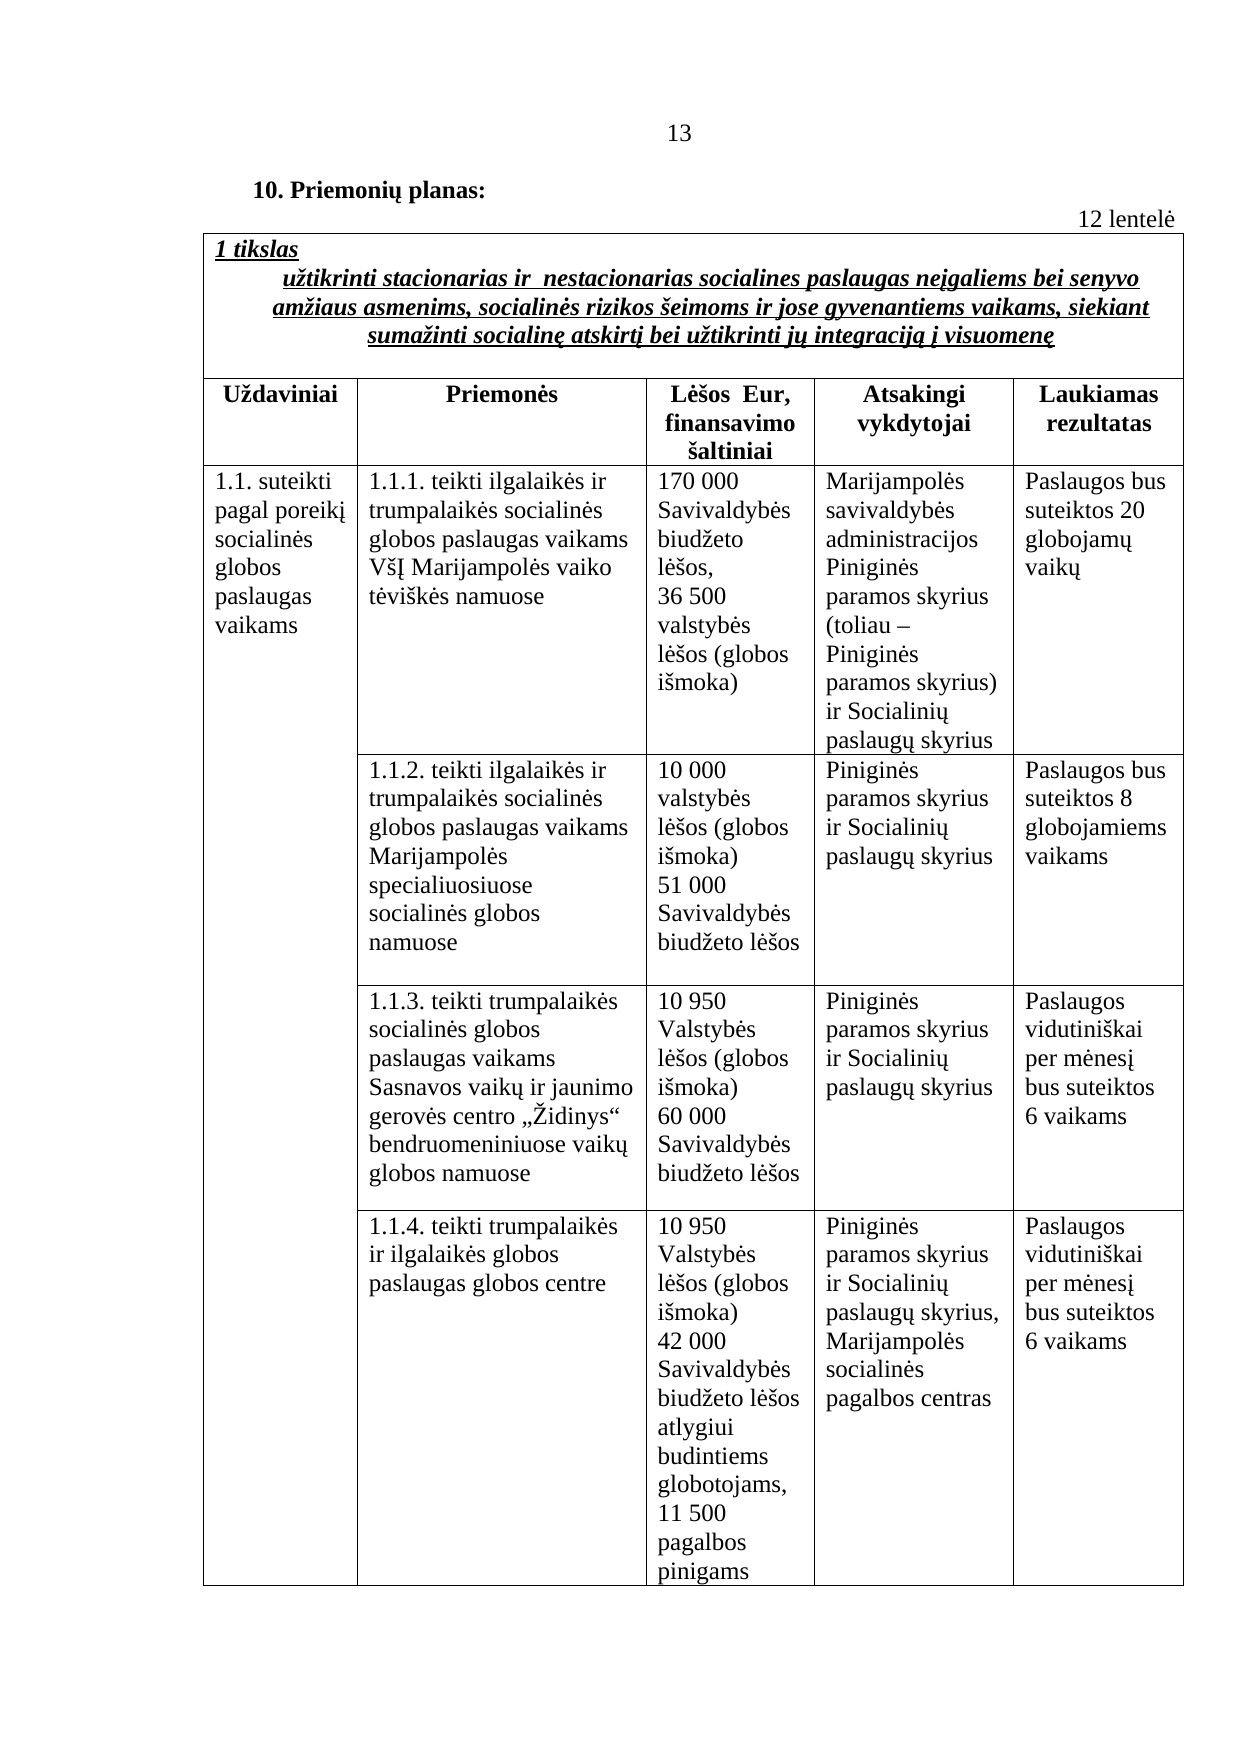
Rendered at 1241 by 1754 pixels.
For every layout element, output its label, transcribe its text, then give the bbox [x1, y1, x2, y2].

table_cell Laukiamas rezultatas [1014, 379, 1183, 465]
table_cell 1.1.2. teikti ilgalaikės ir trumpalaikės socialinės globos paslaugas vaikams Marijampolės specialiuosiuose socialinės globos namuose [358, 755, 646, 985]
table_cell 10 000 valstybės lėšos (globos išmoka) 51 000 Savivaldybės biudžeto lėšos [647, 755, 814, 985]
text 10. Priemonių planas: [177, 176, 1181, 204]
table_cell Priemonės [358, 379, 646, 465]
table_cell Paslaugos bus suteiktos 8 globojamiems vaikams [1014, 755, 1183, 985]
table_cell Atsakingi vykdytojai [815, 379, 1013, 465]
table_cell Marijampolės savivaldybės administracijos Piniginės paramos skyrius (toliau – Piniginės paramos skyrius) ir Socialinių paslaugų skyrius [815, 466, 1013, 754]
table_header 1 tikslas užtikrinti stacionarias ir nestacionarias socialines paslaugas neįgaliems bei senyvo amžiaus asmenims, socialinės rizikos šeimoms ir jose gyvenantiems vaikams, siekiant sumažinti socialinę atskirtį bei užtikrinti jų integraciją į visuomenę [204, 234, 1183, 378]
table_cell 1.1. suteikti pagal poreikį socialinės globos paslaugas vaikams [204, 466, 357, 1584]
text 12 lentelė [1002, 204, 1181, 233]
table_cell Paslaugos vidutiniškai per mėnesį bus suteiktos 6 vaikams [1014, 986, 1183, 1210]
table_cell 1.1.3. teikti trumpalaikės socialinės globos paslaugas vaikams Sasnavos vaikų ir jaunimo gerovės centro „Židinys“ bendruomeniniuose vaikų globos namuose [358, 986, 646, 1210]
table_cell Uždaviniai [204, 379, 357, 465]
table_cell Piniginės paramos skyrius ir Socialinių paslaugų skyrius, Marijampolės socialinės pagalbos centras [815, 1211, 1013, 1584]
table_cell Piniginės paramos skyrius ir Socialinių paslaugų skyrius [815, 986, 1013, 1210]
table_cell 10 950 Valstybės lėšos (globos išmoka) 42 000 Savivaldybės biudžeto lėšos atlygiui budintiems globotojams, 11 500 pagalbos pinigams [647, 1211, 814, 1584]
table_cell 170 000 Savivaldybės biudžeto lėšos, 36 500 valstybės lėšos (globos išmoka) [647, 466, 814, 754]
table_cell 1.1.4. teikti trumpalaikės ir ilgalaikės globos paslaugas globos centre [358, 1211, 646, 1584]
table_cell 1.1.1. teikti ilgalaikės ir trumpalaikės socialinės globos paslaugas vaikams VšĮ Marijampolės vaiko tėviškės namuose [358, 466, 646, 754]
table_cell Lėšos Eur, finansavimo šaltiniai [647, 379, 814, 465]
table_cell Paslaugos bus suteiktos 20 globojamų vaikų [1014, 466, 1183, 754]
table_cell Piniginės paramos skyrius ir Socialinių paslaugų skyrius [815, 755, 1013, 985]
table_cell Paslaugos vidutiniškai per mėnesį bus suteiktos 6 vaikams [1014, 1211, 1183, 1584]
table_cell 10 950 Valstybės lėšos (globos išmoka) 60 000 Savivaldybės biudžeto lėšos [647, 986, 814, 1210]
